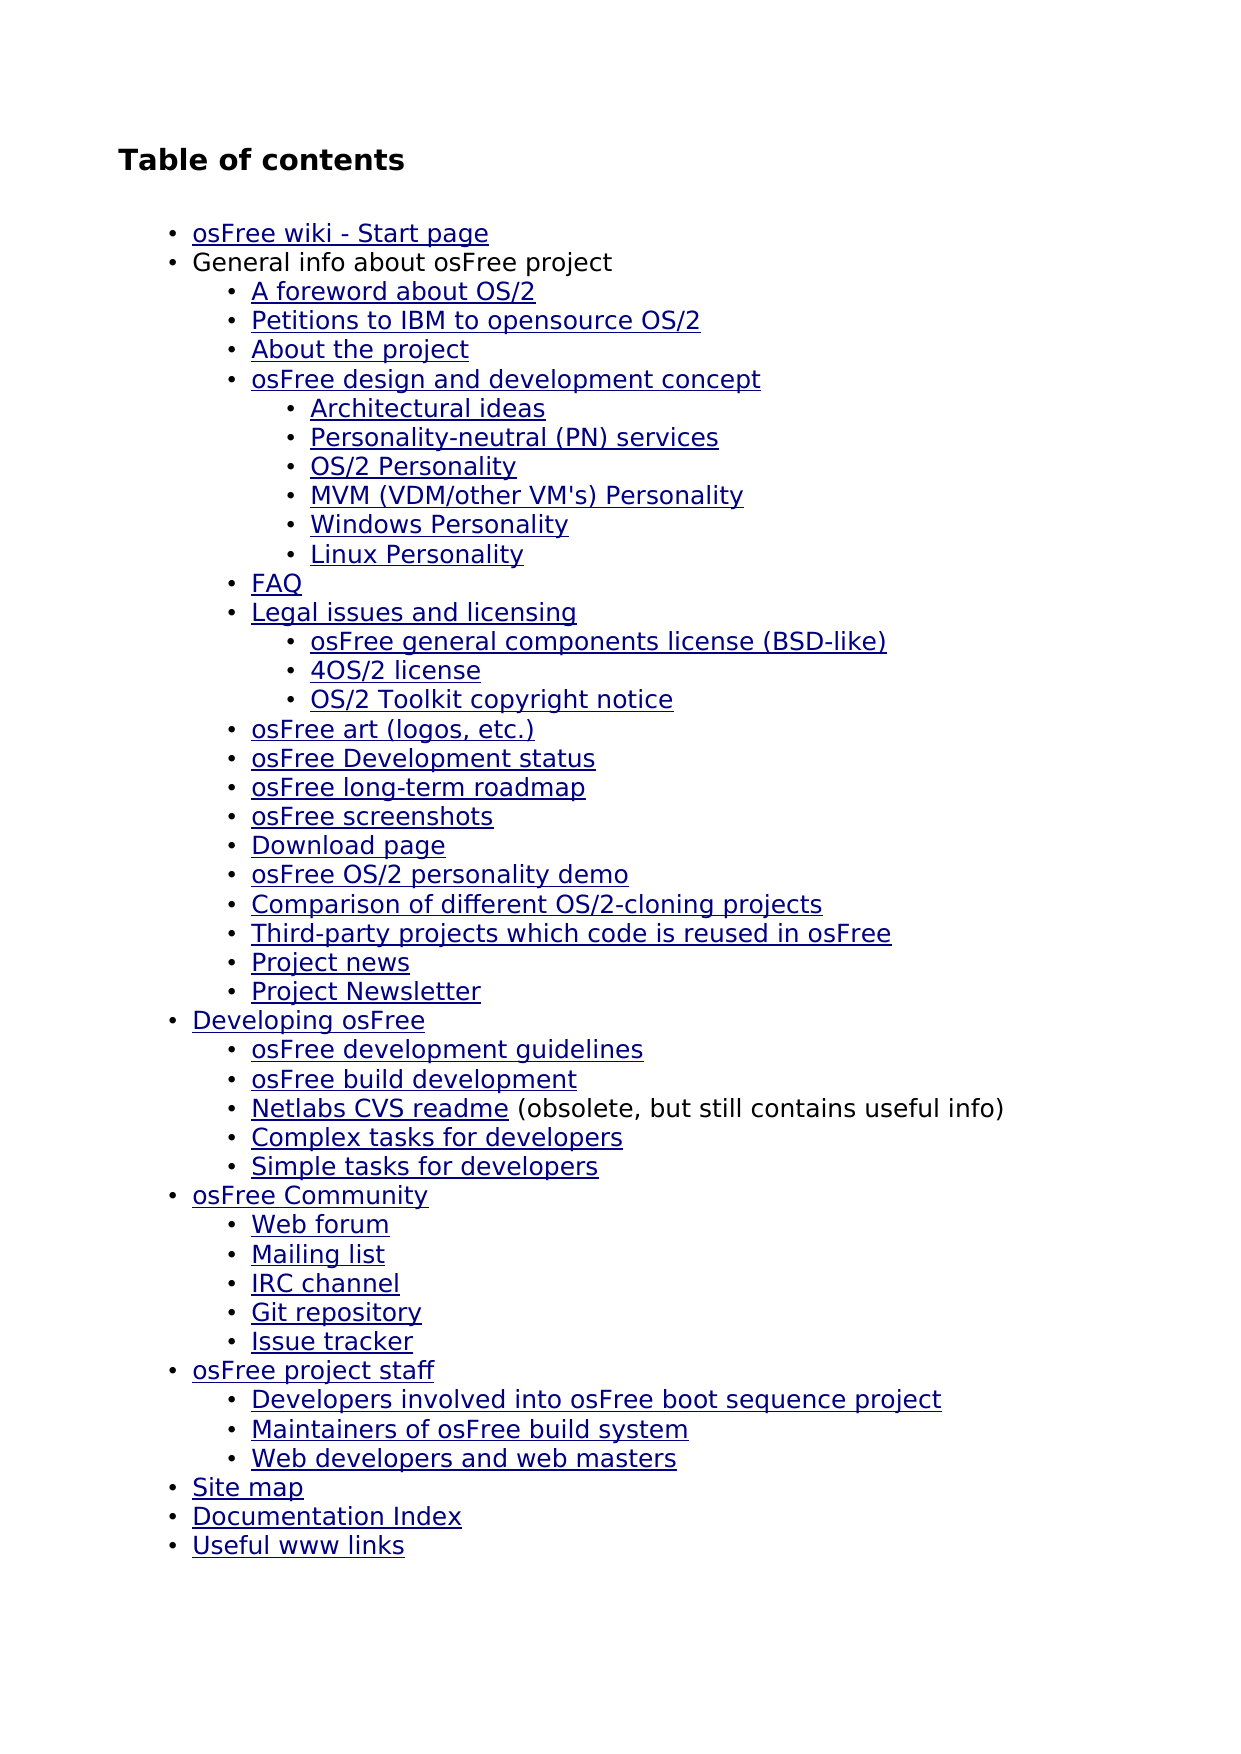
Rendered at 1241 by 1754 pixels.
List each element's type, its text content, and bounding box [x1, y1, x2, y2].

list Developers involved into osFree boot sequence project [236, 1386, 1122, 1415]
list Legal issues and licensing [236, 598, 1122, 627]
list osFree general components license (BSD-like) [295, 627, 1122, 657]
list Project Newsletter [236, 977, 1122, 1007]
list Git repository [236, 1298, 1122, 1327]
list General info about osFree project [177, 248, 1122, 277]
list Web forum [236, 1211, 1122, 1240]
list osFree OS/2 personality demo [236, 861, 1122, 890]
list osFree build development [236, 1065, 1122, 1094]
list Complex tasks for developers [236, 1123, 1122, 1152]
list Third-party projects which code is reused in osFree [236, 919, 1122, 948]
list Developing osFree [177, 1007, 1122, 1036]
list Simple tasks for developers [236, 1152, 1122, 1182]
list Comparison of different OS/2-cloning projects [236, 890, 1122, 919]
list Documentation Index [177, 1502, 1122, 1532]
list OS/2 Personality [295, 452, 1122, 482]
subtitle Table of contents [118, 143, 1122, 177]
list MVM (VDM/other VM's) Personality [295, 482, 1122, 511]
list osFree development guidelines [236, 1036, 1122, 1065]
list osFree art (logos, etc.) [236, 715, 1122, 744]
list Issue tracker [236, 1327, 1122, 1357]
list 4OS/2 license [295, 657, 1122, 686]
list Petitions to IBM to opensource OS/2 [236, 307, 1122, 336]
list Mailing list [236, 1240, 1122, 1269]
list Site map [177, 1473, 1122, 1502]
list Architectural ideas [295, 394, 1122, 423]
list Project news [236, 948, 1122, 977]
list osFree project staff [177, 1357, 1122, 1386]
list osFree Community [177, 1182, 1122, 1211]
list FAQ [236, 569, 1122, 598]
list Windows Personality [295, 511, 1122, 540]
list osFree Development status [236, 744, 1122, 773]
list A foreword about OS/2 [236, 277, 1122, 307]
list Linux Personality [295, 540, 1122, 569]
list IRC channel [236, 1269, 1122, 1298]
list Personality-neutral (PN) services [295, 423, 1122, 452]
list osFree design and development concept [236, 365, 1122, 394]
list Web developers and web masters [236, 1444, 1122, 1473]
list Download page [236, 832, 1122, 861]
list Maintainers of osFree build system [236, 1415, 1122, 1444]
list About the project [236, 336, 1122, 365]
list Netlabs CVS readme (obsolete, but still contains useful info) [236, 1094, 1122, 1123]
list Useful www links [177, 1532, 1122, 1561]
list OS/2 Toolkit copyright notice [295, 686, 1122, 715]
list osFree screenshots [236, 802, 1122, 832]
list osFree long-term roadmap [236, 773, 1122, 802]
list osFree wiki - Start page [177, 219, 1122, 248]
